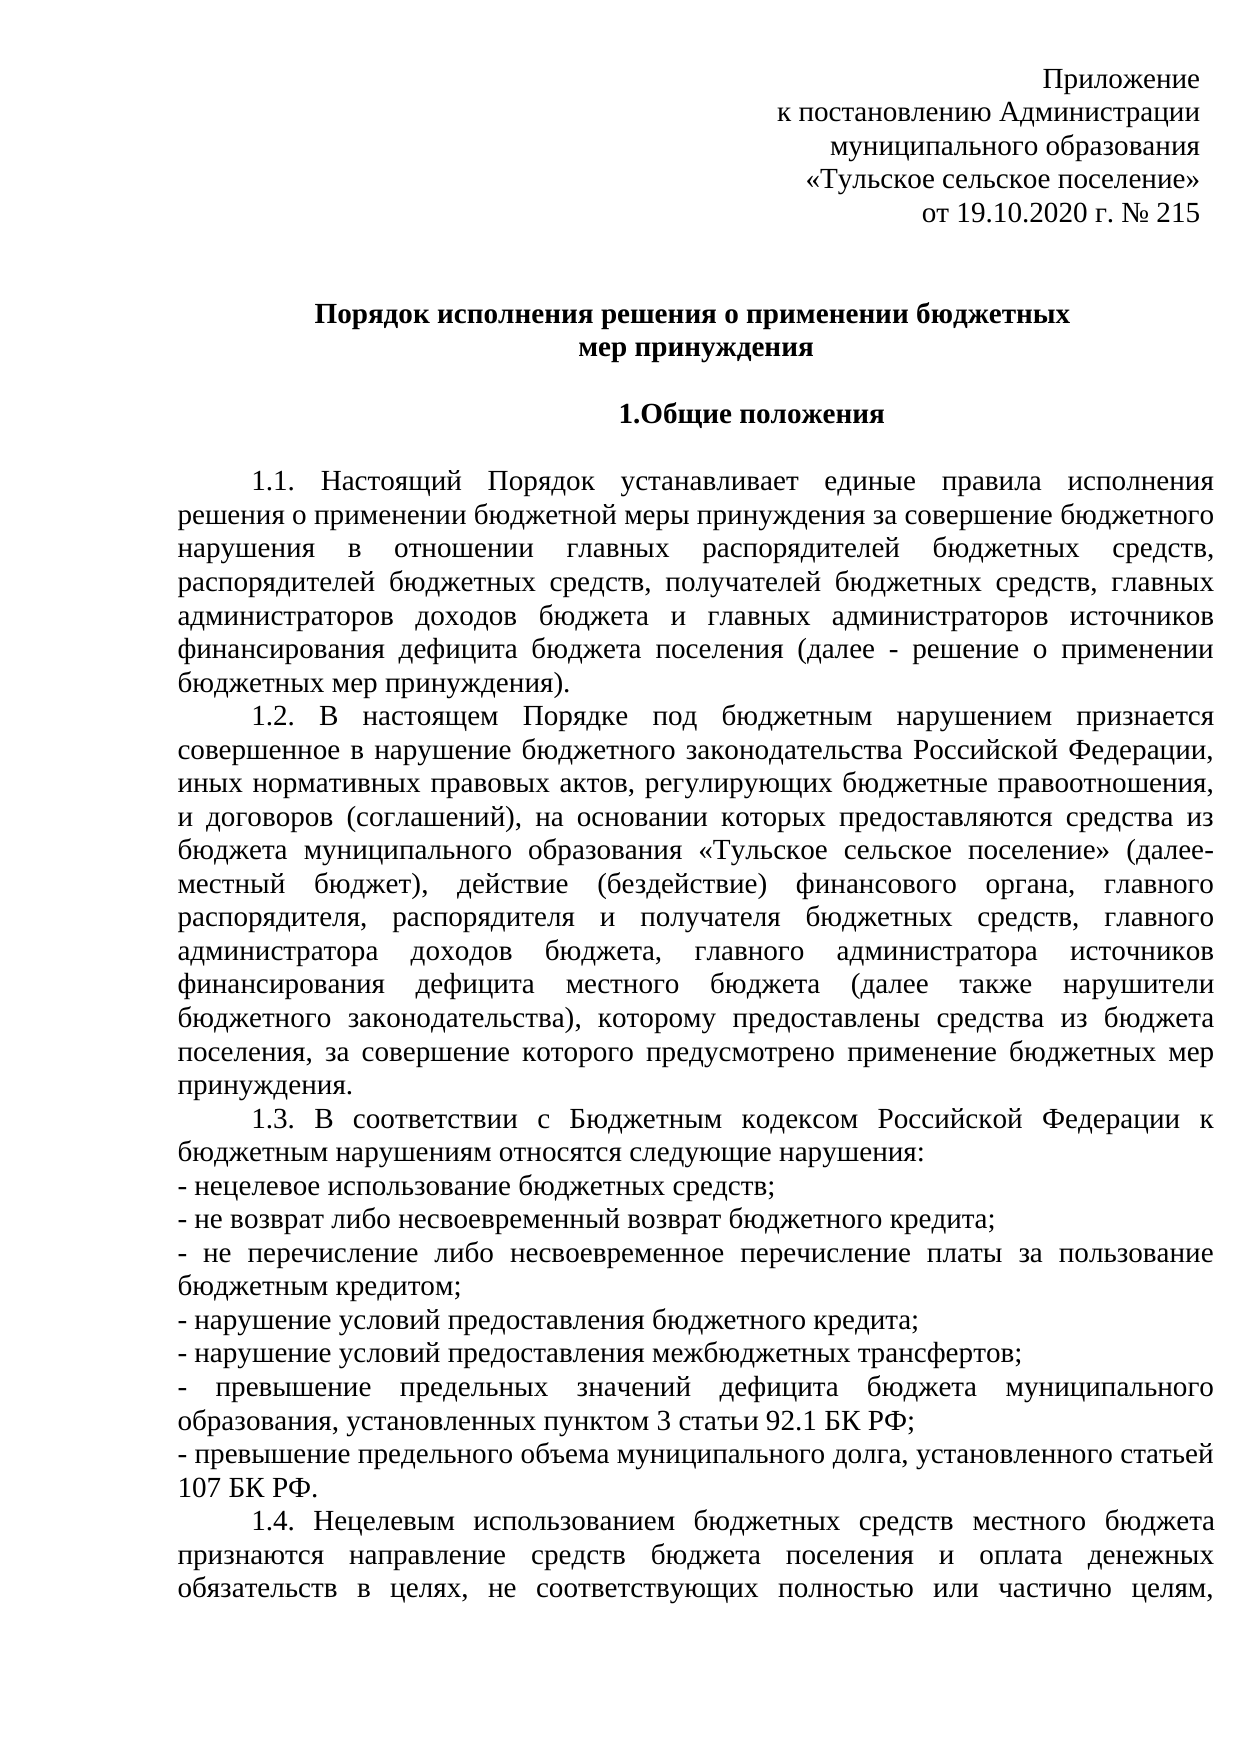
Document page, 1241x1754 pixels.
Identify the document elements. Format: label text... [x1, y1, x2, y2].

text муниципального образования «Тульское сельское поселение» [768, 128, 1200, 195]
text Порядок исполнения решения о применении бюджетных [177, 296, 1215, 329]
text 1.3. В соответствии с Бюджетным кодексом Российской Федерации к бюджетным нарушениям относятся следующие нарушения: [177, 1101, 1215, 1168]
text 1.Общие положения [288, 396, 1215, 430]
text 1.4. Нецелевым использованием бюджетных средств местного бюджета признаются направление средств бюджета поселения и оплата денежных обязательств в целях, не соответствующих полностью или частично целям, [177, 1503, 1215, 1604]
text - нецелевое использование бюджетных средств; [177, 1168, 1215, 1201]
text - не возврат либо несвоевременный возврат бюджетного кредита; [177, 1201, 1215, 1235]
text 1.2. В настоящем Порядке под бюджетным нарушением признается совершенное в нарушение бюджетного законодательства Российской Федерации, иных нормативных правовых актов, регулирующих бюджетные правоотношения, и договоров (соглашений), на основании которых предоставляются средства из бюджета муниципального образования «Тульское сельское поселение» (далее-местный бюджет), действие (бездействие) финансового органа, главного распорядителя, распорядителя и получателя бюджетных средств, главного администратора доходов бюджета, главного администратора источников финансирования дефицита местного бюджета (далее также нарушители бюджетного законодательства), которому предоставлены средства из бюджета поселения, за совершение которого предусмотрено применение бюджетных мер принуждения. [177, 698, 1215, 1101]
text - нарушение условий предоставления бюджетного кредита; [177, 1302, 1215, 1336]
text - не перечисление либо несвоевременное перечисление платы за пользование бюджетным кредитом; [177, 1235, 1215, 1302]
text мер принуждения [177, 329, 1215, 363]
text 1.1. Настоящий Порядок устанавливает единые правила исполнения решения о применении бюджетной меры принуждения за совершение бюджетного нарушения в отношении главных распорядителей бюджетных средств, распорядителей бюджетных средств, получателей бюджетных средств, главных администраторов доходов бюджета и главных администраторов источников финансирования дефицита бюджета поселения (далее - решение о применении бюджетных мер принуждения). [177, 463, 1215, 698]
text - превышение предельных значений дефицита бюджета муниципального образования, установленных пунктом 3 статьи 92.1 БК РФ; [177, 1369, 1215, 1436]
text от 19.10.2020 г. № 215 [768, 195, 1200, 229]
text - превышение предельного объема муниципального долга, установленного статьей 107 БК РФ. [177, 1436, 1215, 1503]
text к постановлению Администрации [768, 94, 1200, 128]
text - нарушение условий предоставления межбюджетных трансфертов; [177, 1336, 1215, 1369]
text Приложение [768, 61, 1200, 94]
